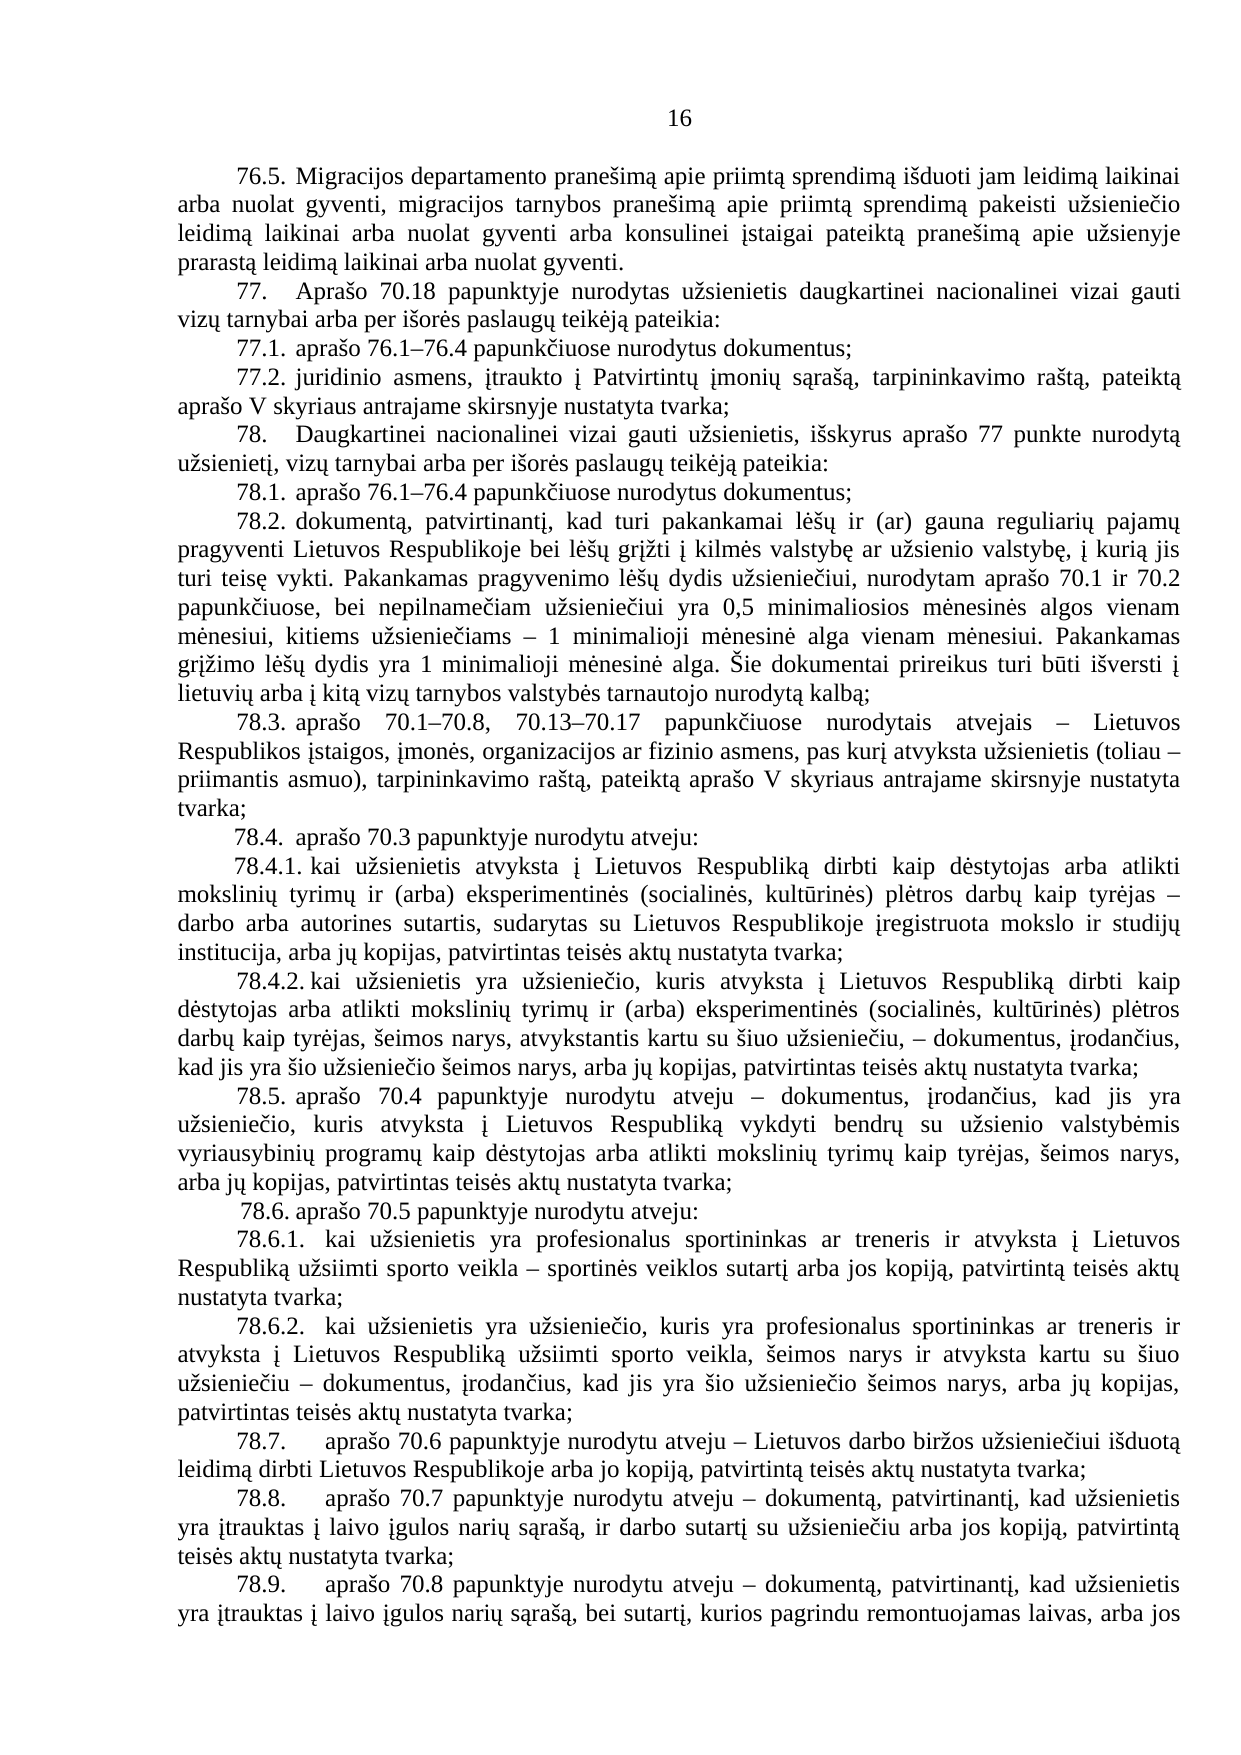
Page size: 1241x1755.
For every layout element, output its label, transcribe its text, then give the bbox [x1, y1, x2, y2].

text 78.9. aprašo 70.8 papunktyje nurodytu atveju – dokumentą, patvirtinantį, kad užsienietis yra įtrauktas į laivo įgulos narių sąrašą, bei sutartį, kurios pagrindu remontuojamas laivas, arba jos [177, 1569, 1181, 1627]
text 78.6.1. kai užsienietis yra profesionalus sportininkas ar treneris ir atvyksta į Lietuvos Respubliką užsiimti sporto veikla – sportinės veiklos sutartį arba jos kopiją, patvirtintą teisės aktų nustatyta tvarka; [177, 1224, 1181, 1311]
text 78.3. aprašo 70.1–70.8, 70.13–70.17 papunkčiuose nurodytais atvejais – Lietuvos Respublikos įstaigos, įmonės, organizacijos ar fizinio asmens, pas kurį atvyksta užsienietis (toliau – priimantis asmuo), tarpininkavimo raštą, pateiktą aprašo V skyriaus antrajame skirsnyje nustatyta tvarka; [177, 707, 1181, 822]
text 78.4.1. kai užsienietis atvyksta į Lietuvos Respubliką dirbti kaip dėstytojas arba atlikti mokslinių tyrimų ir (arba) eksperimentinės (socialinės, kultūrinės) plėtros darbų kaip tyrėjas – darbo arba autorines sutartis, sudarytas su Lietuvos Respublikoje įregistruota mokslo ir studijų institucija, arba jų kopijas, patvirtintas teisės aktų nustatyta tvarka; [177, 851, 1181, 966]
text 77. Aprašo 70.18 papunktyje nurodytas užsienietis daugkartinei nacionalinei vizai gauti vizų tarnybai arba per išorės paslaugų teikėją pateikia: [177, 276, 1181, 333]
text 78.4. aprašo 70.3 papunktyje nurodytu atveju: [177, 822, 1181, 851]
text 78.7. aprašo 70.6 papunktyje nurodytu atveju – Lietuvos darbo biržos užsieniečiui išduotą leidimą dirbti Lietuvos Respublikoje arba jo kopiją, patvirtintą teisės aktų nustatyta tvarka; [177, 1426, 1181, 1483]
text 78.6. aprašo 70.5 papunktyje nurodytu atveju: [177, 1196, 1181, 1224]
text 78.8. aprašo 70.7 papunktyje nurodytu atveju – dokumentą, patvirtinantį, kad užsienietis yra įtrauktas į laivo įgulos narių sąrašą, ir darbo sutartį su užsieniečiu arba jos kopiją, patvirtintą teisės aktų nustatyta tvarka; [177, 1483, 1181, 1569]
text 78.6.2. kai užsienietis yra užsieniečio, kuris yra profesionalus sportininkas ar treneris ir atvyksta į Lietuvos Respubliką užsiimti sporto veikla, šeimos narys ir atvyksta kartu su šiuo užsieniečiu – dokumentus, įrodančius, kad jis yra šio užsieniečio šeimos narys, arba jų kopijas, patvirtintas teisės aktų nustatyta tvarka; [177, 1311, 1181, 1426]
text 77.1. aprašo 76.1–76.4 papunkčiuose nurodytus dokumentus; [177, 333, 1181, 362]
text 77.2. juridinio asmens, įtraukto į Patvirtintų įmonių sąrašą, tarpininkavimo raštą, pateiktą aprašo V skyriaus antrajame skirsnyje nustatyta tvarka; [177, 362, 1181, 419]
text 78.5. aprašo 70.4 papunktyje nurodytu atveju – dokumentus, įrodančius, kad jis yra užsieniečio, kuris atvyksta į Lietuvos Respubliką vykdyti bendrų su užsienio valstybėmis vyriausybinių programų kaip dėstytojas arba atlikti mokslinių tyrimų kaip tyrėjas, šeimos narys, arba jų kopijas, patvirtintas teisės aktų nustatyta tvarka; [177, 1081, 1181, 1196]
text 78.1. aprašo 76.1–76.4 papunkčiuose nurodytus dokumentus; [177, 477, 1181, 506]
text 78. Daugkartinei nacionalinei vizai gauti užsienietis, išskyrus aprašo 77 punkte nurodytą užsienietį, vizų tarnybai arba per išorės paslaugų teikėją pateikia: [177, 419, 1181, 477]
text 78.2. dokumentą, patvirtinantį, kad turi pakankamai lėšų ir (ar) gauna reguliarių pajamų pragyventi Lietuvos Respublikoje bei lėšų grįžti į kilmės valstybę ar užsienio valstybę, į kurią jis turi teisę vykti. Pakankamas pragyvenimo lėšų dydis užsieniečiui, nurodytam aprašo 70.1 ir 70.2 papunkčiuose, bei nepilnamečiam užsieniečiui yra 0,5 minimaliosios mėnesinės algos vienam mėnesiui, kitiems užsieniečiams – 1 minimalioji mėnesinė alga vienam mėnesiui. Pakankamas grįžimo lėšų dydis yra 1 minimalioji mėnesinė alga. Šie dokumentai prireikus turi būti išversti į lietuvių arba į kitą vizų tarnybos valstybės tarnautojo nurodytą kalbą; [177, 506, 1181, 707]
text 78.4.2. kai užsienietis yra užsieniečio, kuris atvyksta į Lietuvos Respubliką dirbti kaip dėstytojas arba atlikti mokslinių tyrimų ir (arba) eksperimentinės (socialinės, kultūrinės) plėtros darbų kaip tyrėjas, šeimos narys, atvykstantis kartu su šiuo užsieniečiu, – dokumentus, įrodančius, kad jis yra šio užsieniečio šeimos narys, arba jų kopijas, patvirtintas teisės aktų nustatyta tvarka; [177, 966, 1181, 1081]
text 76.5. Migracijos departamento pranešimą apie priimtą sprendimą išduoti jam leidimą laikinai arba nuolat gyventi, migracijos tarnybos pranešimą apie priimtą sprendimą pakeisti užsieniečio leidimą laikinai arba nuolat gyventi arba konsulinei įstaigai pateiktą pranešimą apie užsienyje prarastą leidimą laikinai arba nuolat gyventi. [177, 161, 1181, 276]
